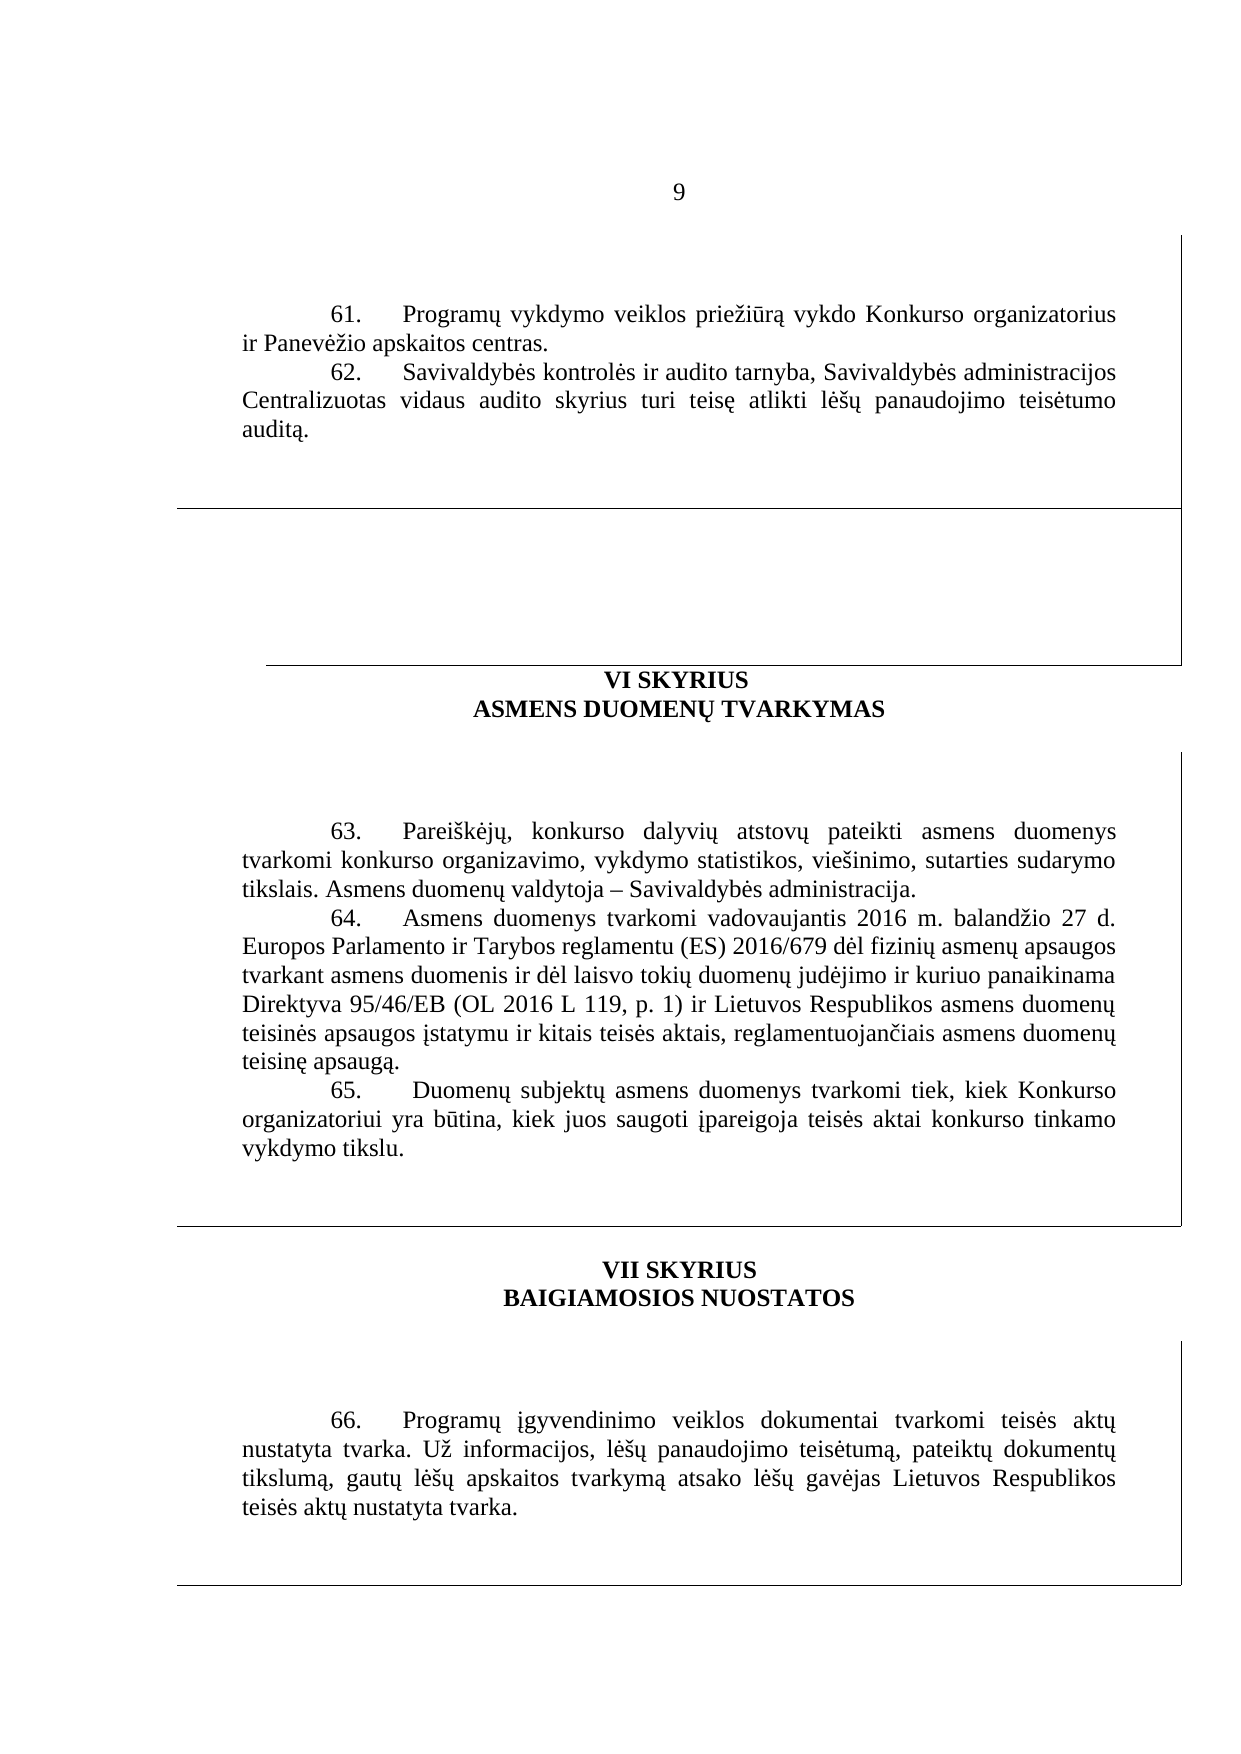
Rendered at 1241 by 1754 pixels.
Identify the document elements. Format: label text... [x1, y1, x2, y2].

text VI SKYRIUS [177, 666, 1181, 694]
text 61. Programų vykdymo veiklos priežiūrą vykdo Konkurso organizatorius ir Panevėžio apskaitos centras. [177, 235, 1181, 357]
text 65. Duomenų subjektų asmens duomenys tvarkomi tiek, kiek Konkurso organizatoriui yra būtina, kiek juos saugoti įpareigoja teisės aktai konkurso tinkamo vykdymo tikslu. [177, 1075, 1181, 1226]
text BAIGIAMOSIOS NUOSTATOS [177, 1283, 1181, 1312]
text 62. Savivaldybės kontrolės ir audito tarnyba, Savivaldybės administracijos Centralizuotas vidaus audito skyrius turi teisę atlikti lėšų panaudojimo teisėtumo auditą. [177, 357, 1181, 508]
text 63. Pareiškėjų, konkurso dalyvių atstovų pateikti asmens duomenys tvarkomi konkurso organizavimo, vykdymo statistikos, viešinimo, sutarties sudarymo tikslais. Asmens duomenų valdytoja – Savivaldybės administracija. [177, 752, 1181, 903]
text 66. Programų įgyvendinimo veiklos dokumentai tvarkomi teisės aktų nustatyta tvarka. Už informacijos, lėšų panaudojimo teisėtumą, pateiktų dokumentų tikslumą, gautų lėšų apskaitos tvarkymą atsako lėšų gavėjas Lietuvos Respublikos teisės aktų nustatyta tvarka. [177, 1341, 1181, 1585]
text VII SKYRIUS [177, 1255, 1181, 1283]
text 64. Asmens duomenys tvarkomi vadovaujantis 2016 m. balandžio 27 d. Europos Parlamento ir Tarybos reglamentu (ES) 2016/679 dėl fizinių asmenų apsaugos tvarkant asmens duomenis ir dėl laisvo tokių duomenų judėjimo ir kuriuo panaikinama Direktyva 95/46/EB (OL 2016 L 119, p. 1) ir Lietuvos Respublikos asmens duomenų teisinės apsaugos įstatymu ir kitais teisės aktais, reglamentuojančiais asmens duomenų teisinę apsaugą. [177, 903, 1181, 1075]
text ASMENS DUOMENŲ TVARKYMAS [177, 694, 1181, 723]
